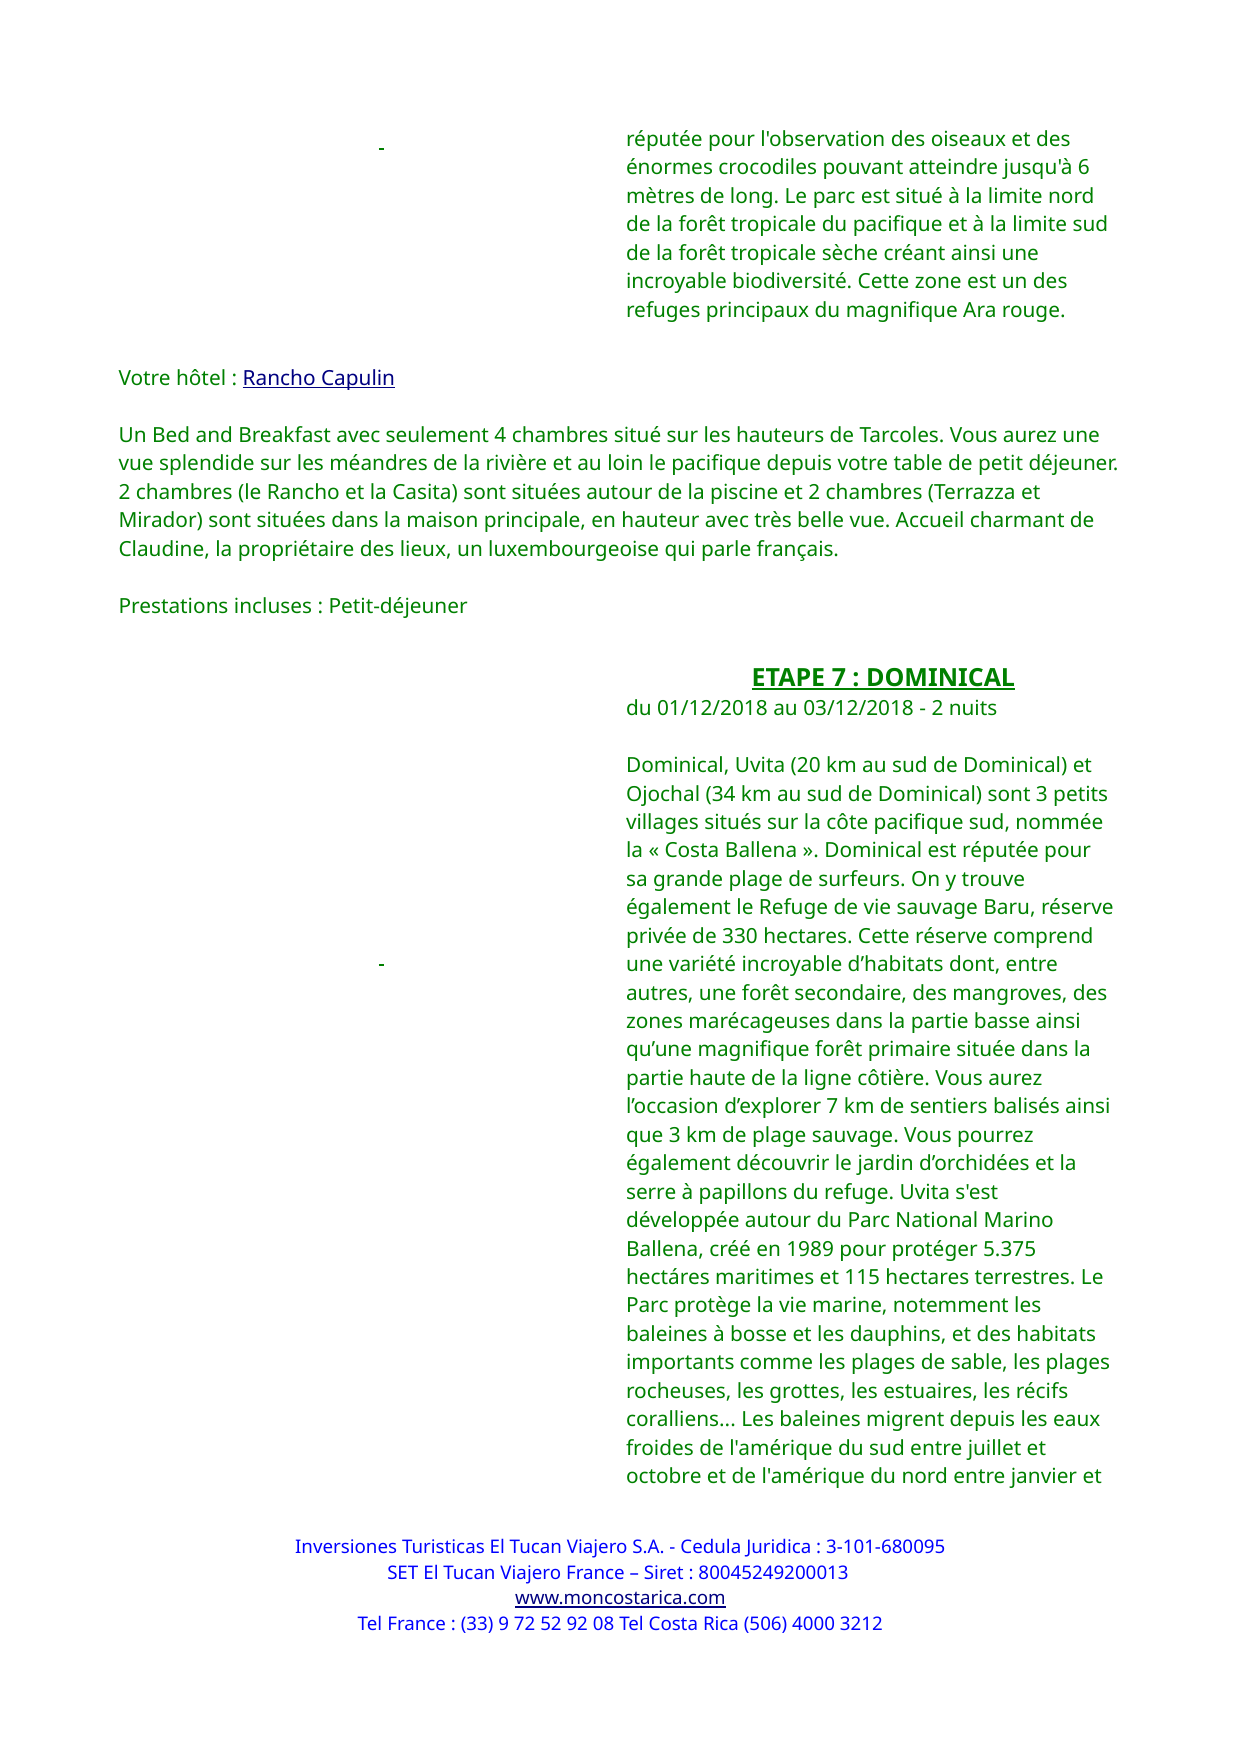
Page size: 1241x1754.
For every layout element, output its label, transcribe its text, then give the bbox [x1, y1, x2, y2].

table_header [118, 118, 620, 329]
text Un Bed and Breakfast avec seulement 4 chambres situé sur les hauteurs de Tarcoles. Vous aurez une vue splendide sur les méandres de la rivière et au loin le pacifique depuis votre table de petit déjeuner. 2 chambres (le Rancho et la Casita) sont situées autour de la piscine et 2 chambres (Terrazza et Mirador) sont situées dans la maison principale, en hauteur avec très belle vue. Accueil charmant de Claudine, la propriétaire des lieux, un luxembourgeoise qui parle français. [118, 420, 1122, 562]
table_header [118, 654, 620, 1495]
text Prestations incluses : Petit-déjeuner [118, 591, 1122, 619]
text Votre hôtel : Rancho Capulin [118, 363, 1122, 391]
table_header ETAPE 7 : DOMINICAL du 01/12/2018 au 03/12/2018 - 2 nuits Dominical, Uvita (20 km au sud de Dominical) et Ojochal (34 km au sud de Dominical) sont 3 petits villages situés sur la côte pacifique sud, nommée la « Costa Ballena ». Dominical est réputée pour sa grande plage de surfeurs. On y trouve également le Refuge de vie sauvage Baru, réserve privée de 330 hectares. Cette réserve comprend une variété incroyable d’habitats dont, entre autres, une forêt secondaire, des mangroves, des zones marécageuses dans la partie basse ainsi qu’une magnifique forêt primaire située dans la partie haute de la ligne côtière. Vous aurez l’occasion d’explorer 7 km de sentiers balisés ainsi que 3 km de plage sauvage. Vous pourrez également découvrir le jardin d’orchidées et la serre à papillons du refuge. Uvita s'est développée autour du Parc National Marino Ballena, créé en 1989 pour protéger 5.375 hectáres maritimes et 115 hectares terrestres. Le Parc protège la vie marine, notemment les baleines à bosse et les dauphins, et des habitats importants comme les plages de sable, les plages rocheuses, les grottes, les estuaires, les récifs coralliens... Les baleines migrent depuis les eaux froides de l'amérique du sud entre juillet et octobre et de l'amérique du nord entre janvier et [620, 654, 1122, 1495]
table_header réputée pour l'observation des oiseaux et des énormes crocodiles pouvant atteindre jusqu'à 6 mètres de long. Le parc est situé à la limite nord de la forêt tropicale du pacifique et à la limite sud de la forêt tropicale sèche créant ainsi une incroyable biodiversité. Cette zone est un des refuges principaux du magnifique Ara rouge. [620, 118, 1122, 329]
